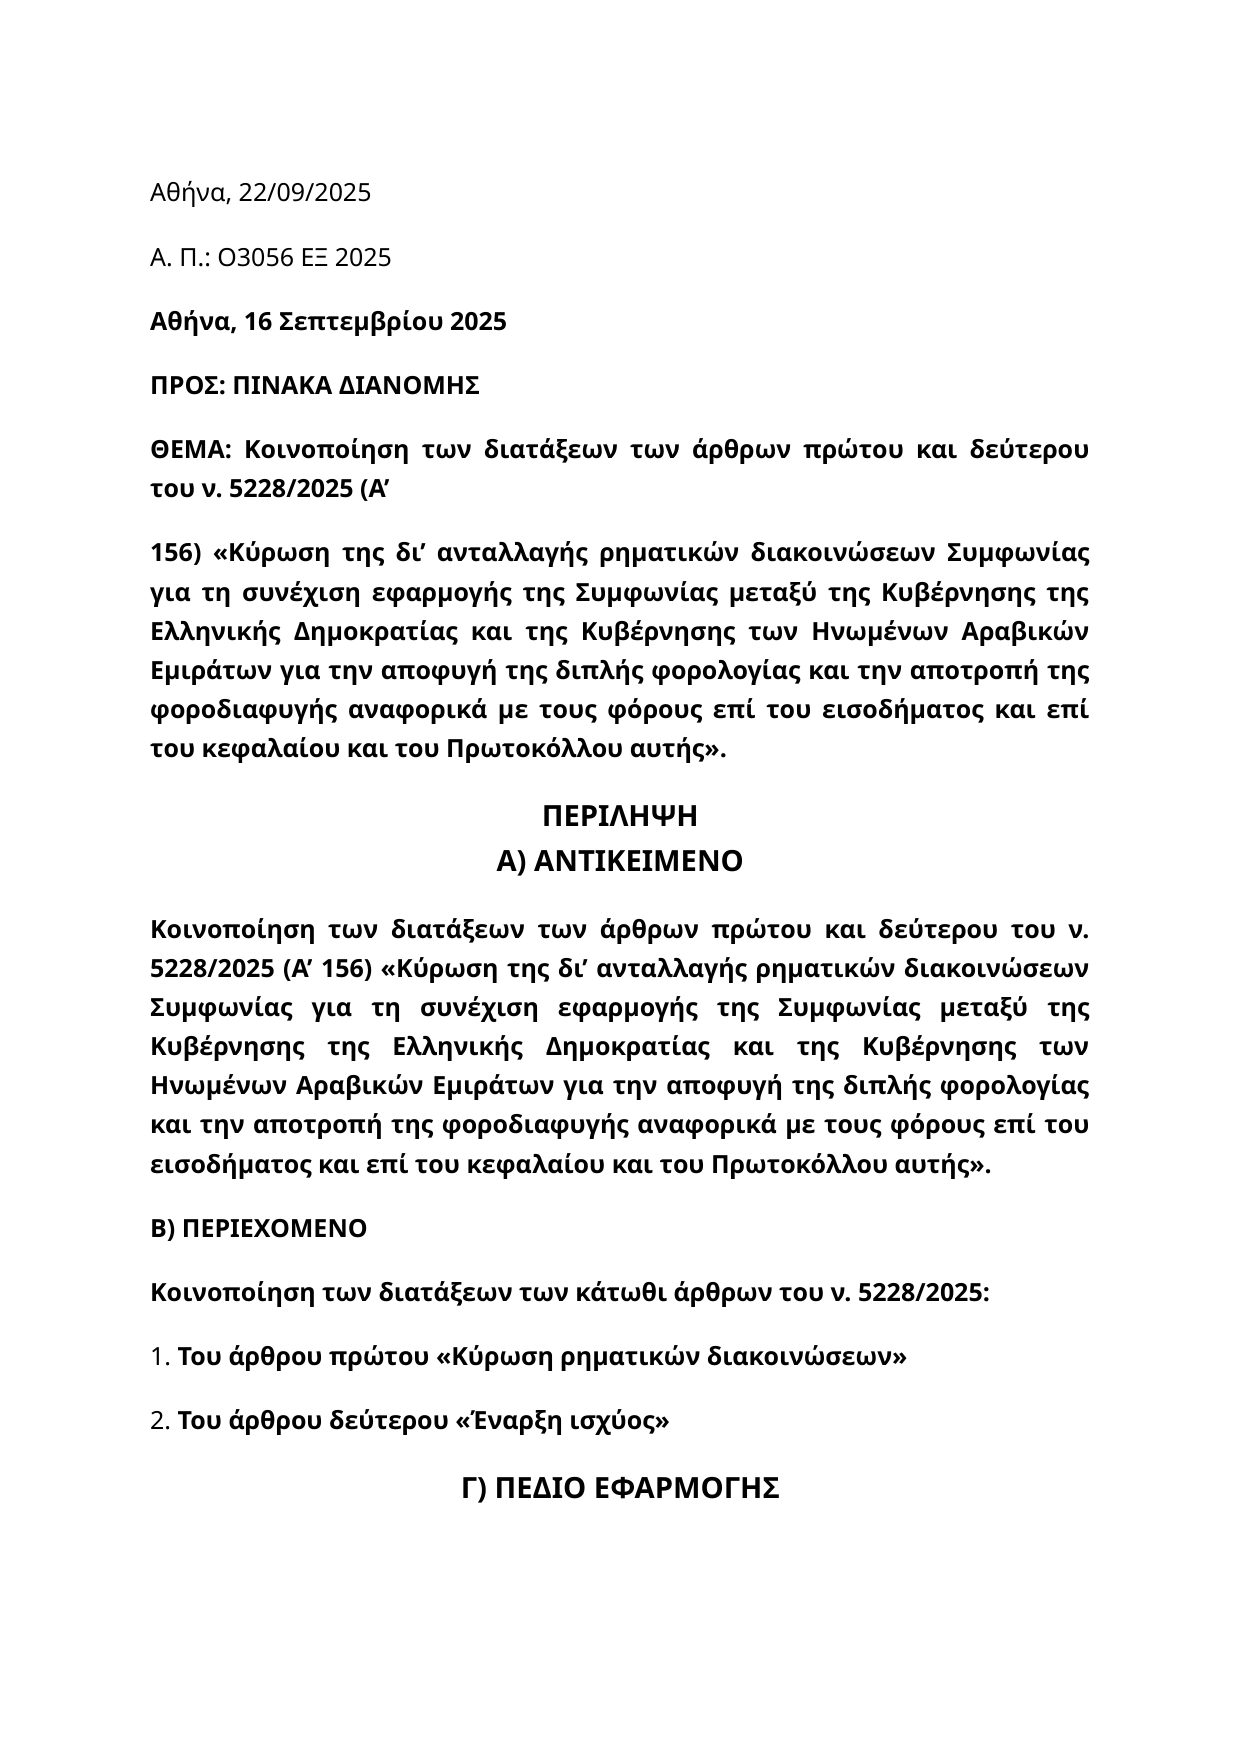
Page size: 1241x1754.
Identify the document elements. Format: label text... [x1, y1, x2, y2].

text Α. Π.: Ο3056 ΕΞ 2025 [150, 239, 1090, 273]
text Κοινοποίηση των διατάξεων των κάτωθι άρθρων του ν. 5228/2025: [150, 1274, 1090, 1309]
text ΘΕΜΑ: Κοινοποίηση των διατάξεων των άρθρων πρώτου και δεύτερου του ν. 5228/2025 (Α’ [150, 432, 1090, 505]
text Κοινοποίηση των διατάξεων των άρθρων πρώτου και δεύτερου του ν. 5228/2025 (Α’ 156) «Κύρωση της δι’ ανταλλαγής ρηματικών διακοινώσεων Συμφωνίας για τη συνέχιση εφαρμογής της Συμφωνίας μεταξύ της Κυβέρνησης της Ελληνικής Δημοκρατίας και της Κυβέρνησης των Ηνωμένων Αραβικών Εμιράτων για την αποφυγή της διπλής φορολογίας και την αποτροπή της φοροδιαφυγής αναφορικά με τους φόρους επί του εισοδήματος και επί του κεφαλαίου και του Πρωτοκόλλου αυτής». [150, 911, 1090, 1180]
text Αθήνα, 22/09/2025 [150, 175, 1090, 209]
text Γ) ΠΕΔΙΟ ΕΦΑΡΜΟΓΗΣ [150, 1467, 1090, 1507]
text 1. Του άρθρου πρώτου «Κύρωση ρηματικών διακοινώσεων» [150, 1339, 1090, 1373]
text ΠΕΡΙΛΗΨΗ Α) ΑΝΤΙΚΕΙΜΕΝΟ [150, 795, 1090, 880]
text Β) ΠΕΡΙΕΧΟΜΕΝΟ [150, 1210, 1090, 1244]
text Αθήνα, 16 Σεπτεμβρίου 2025 [150, 303, 1090, 337]
text 156) «Κύρωση της δι’ ανταλλαγής ρηματικών διακοινώσεων Συμφωνίας για τη συνέχιση εφαρμογής της Συμφωνίας μεταξύ της Κυβέρνησης της Ελληνικής Δημοκρατίας και της Κυβέρνησης των Ηνωμένων Αραβικών Εμιράτων για την αποφυγή της διπλής φορολογίας και την αποτροπή της φοροδιαφυγής αναφορικά με τους φόρους επί του εισοδήματος και επί του κεφαλαίου και του Πρωτοκόλλου αυτής». [150, 535, 1090, 765]
text ΠΡΟΣ: ΠΙΝΑΚΑ ΔΙΑΝΟΜΗΣ [150, 367, 1090, 402]
text 2. Του άρθρου δεύτερου «Έναρξη ισχύος» [150, 1403, 1090, 1437]
